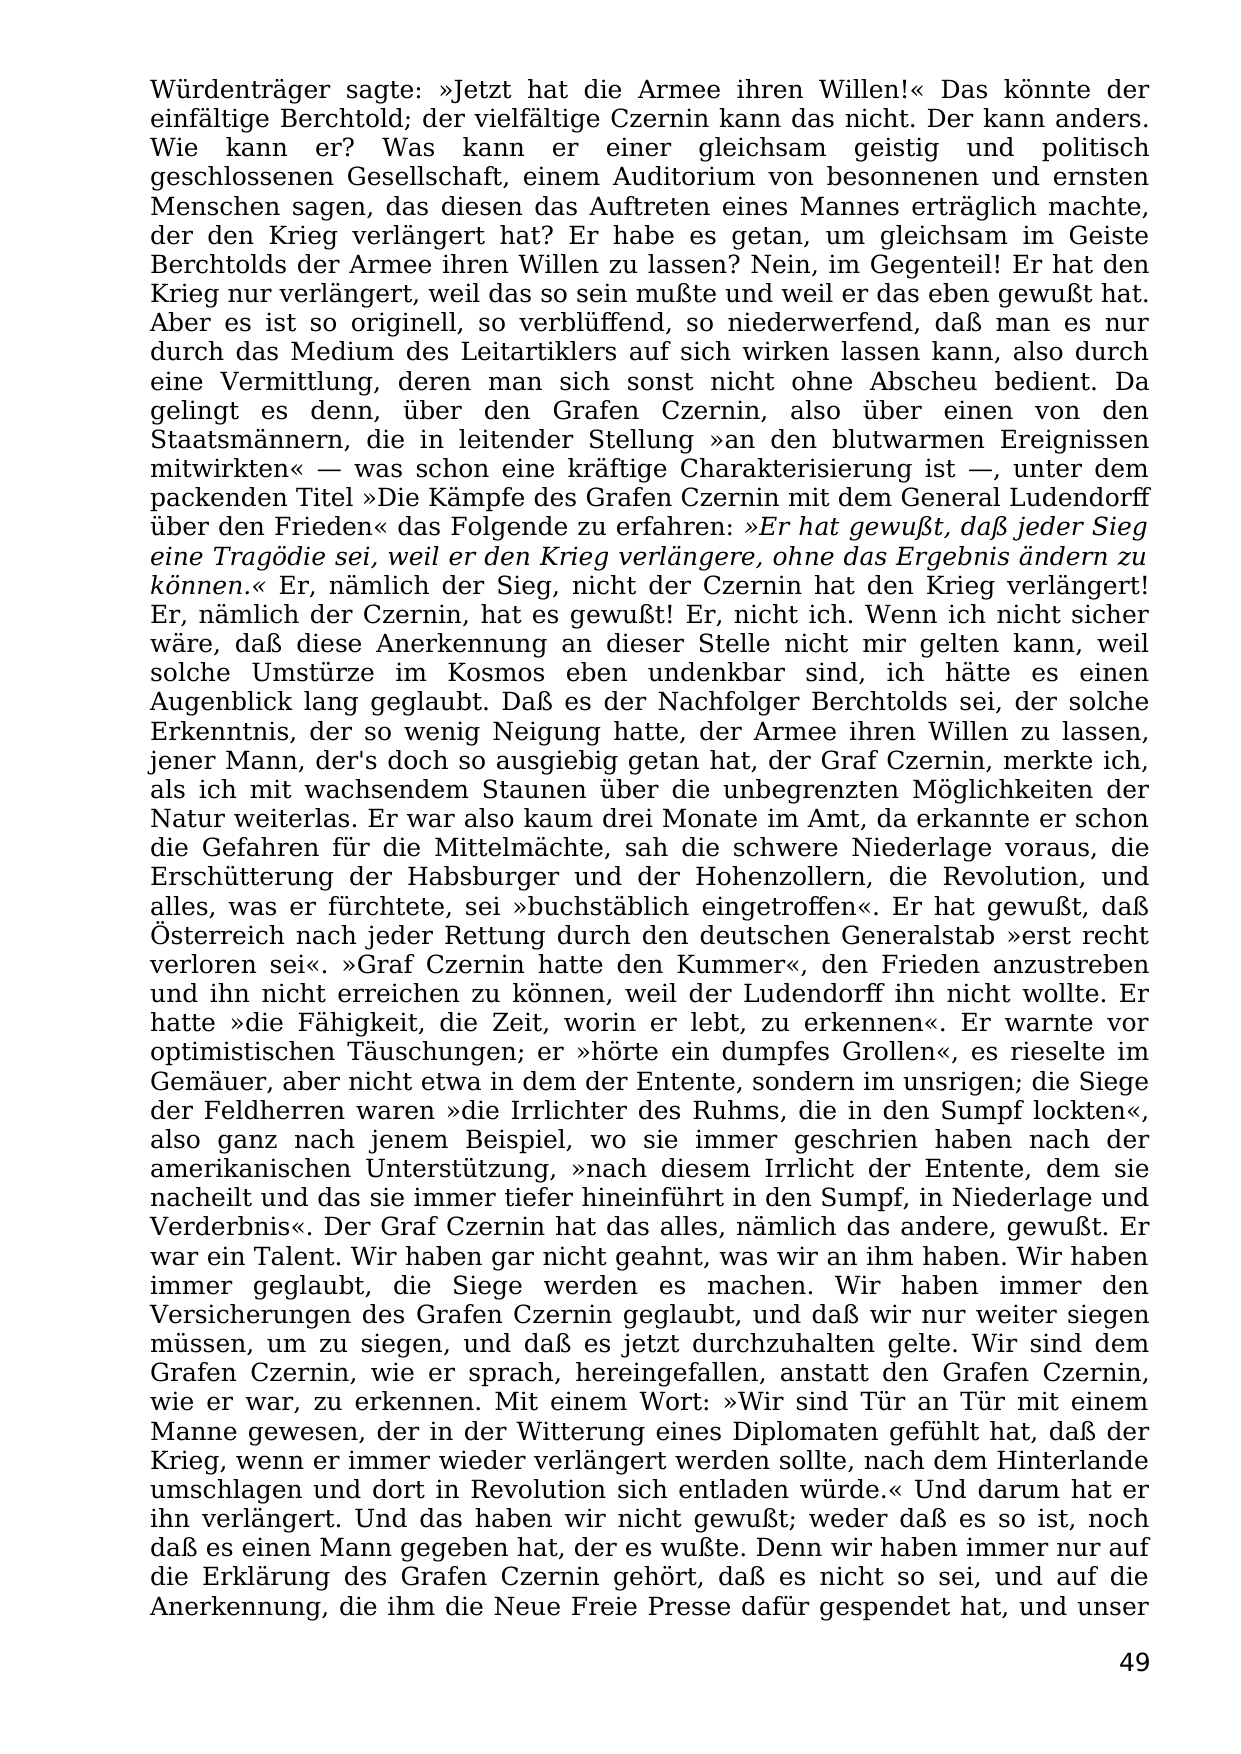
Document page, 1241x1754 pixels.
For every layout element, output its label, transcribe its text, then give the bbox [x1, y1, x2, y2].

text Würdenträger sagte: »Jetzt hat die Armee ihren Willen!« Das könnte der einfältige Berchtold; der vielfältige Czernin kann das nicht. Der kann anders. Wie kann er? Was kann er einer gleichsam geistig und politisch geschlossenen Gesellschaft, einem Auditorium von besonnenen und ernsten Menschen sagen, das diesen das Auftreten eines Mannes erträglich machte, der den Krieg verlängert hat? Er habe es getan, um gleichsam im Geiste Berchtolds der Armee ihren Willen zu lassen? Nein, im Gegenteil! Er hat den Krieg nur verlängert, weil das so sein mußte und weil er das eben gewußt hat. Aber es ist so originell, so verblüffend, so niederwerfend, daß man es nur durch das Medium des Leitartiklers auf sich wirken lassen kann, also durch eine Vermittlung, deren man sich sonst nicht ohne Abscheu bedient. Da gelingt es denn, über den Grafen Czernin, also über einen von den Staatsmännern, die in leitender Stellung »an den blutwarmen Ereignissen mitwirkten« — was schon eine kräftige Charakterisierung ist —, unter dem packenden Titel »Die Kämpfe des Grafen Czernin mit dem General Ludendorff über den Frieden« das Folgende zu erfahren: »Er hat gewußt, daß jeder Sieg eine Tragödie sei, weil er den Krieg verlängere, ohne das Ergebnis ändern zu können.« Er, nämlich der Sieg, nicht der Czernin hat den Krieg verlängert! Er, nämlich der Czernin, hat es gewußt! Er, nicht ich. Wenn ich nicht sicher wäre, daß diese Anerkennung an dieser Stelle nicht mir gelten kann, weil solche Umstürze im Kosmos eben undenkbar sind, ich hätte es einen Augenblick lang geglaubt. Daß es der Nachfolger Berchtolds sei, der solche Erkenntnis, der so wenig Neigung hatte, der Armee ihren Willen zu lassen, jener Mann, der's doch so ausgiebig getan hat, der Graf Czernin, merkte ich, als ich mit wachsendem Staunen über die unbegrenzten Möglichkeiten der Natur weiterlas. Er war also kaum drei Monate im Amt, da erkannte er schon die Gefahren für die Mittelmächte, sah die schwere Niederlage voraus, die Erschütterung der Habsburger und der Hohenzollern, die Revolution, und alles, was er fürchtete, sei »buchstäblich eingetroffen«. Er hat gewußt, daß Österreich nach jeder Rettung durch den deutschen Generalstab »erst recht verloren sei«. »Graf Czernin hatte den Kummer«, den Frieden anzustreben und ihn nicht erreichen zu können, weil der Ludendorff ihn nicht wollte. Er hatte »die Fähigkeit, die Zeit, worin er lebt, zu erkennen«. Er warnte vor optimistischen Täuschungen; er »hörte ein dumpfes Grollen«, es rieselte im Gemäuer, aber nicht etwa in dem der Entente, sondern im unsrigen; die Siege der Feldherren waren »die Irrlichter des Ruhms, die in den Sumpf lockten«, also ganz nach jenem Beispiel, wo sie immer geschrien haben nach der amerikanischen Unterstützung, »nach diesem Irrlicht der Entente, dem sie nacheilt und das sie immer tiefer hineinführt in den Sumpf, in Niederlage und Verderbnis«. Der Graf Czernin hat das alles, nämlich das andere, gewußt. Er war ein Talent. Wir haben gar nicht geahnt, was wir an ihm haben. Wir haben immer geglaubt, die Siege werden es machen. Wir haben immer den Versicherungen des Grafen Czernin geglaubt, und daß wir nur weiter siegen müssen, um zu siegen, und daß es jetzt durchzuhalten gelte. Wir sind dem Grafen Czernin, wie er sprach, hereingefallen, anstatt den Grafen Czernin, wie er war, zu erkennen. Mit einem Wort: »Wir sind Tür an Tür mit einem Manne gewesen, der in der Witterung eines Diplomaten gefühlt hat, daß der Krieg, wenn er immer wieder verlängert werden sollte, nach dem Hinterlande umschlagen und dort in Revolution sich entladen würde.« Und darum hat er ihn verlängert. Und das haben wir nicht gewußt; weder daß es so ist, noch daß es einen Mann gegeben hat, der es wußte. Denn wir haben immer nur auf die Erklärung des Grafen Czernin gehört, daß es nicht so sei, und auf die Anerkennung, die ihm die Neue Freie Presse dafür gespendet hat, und unser [150, 75, 1151, 1621]
